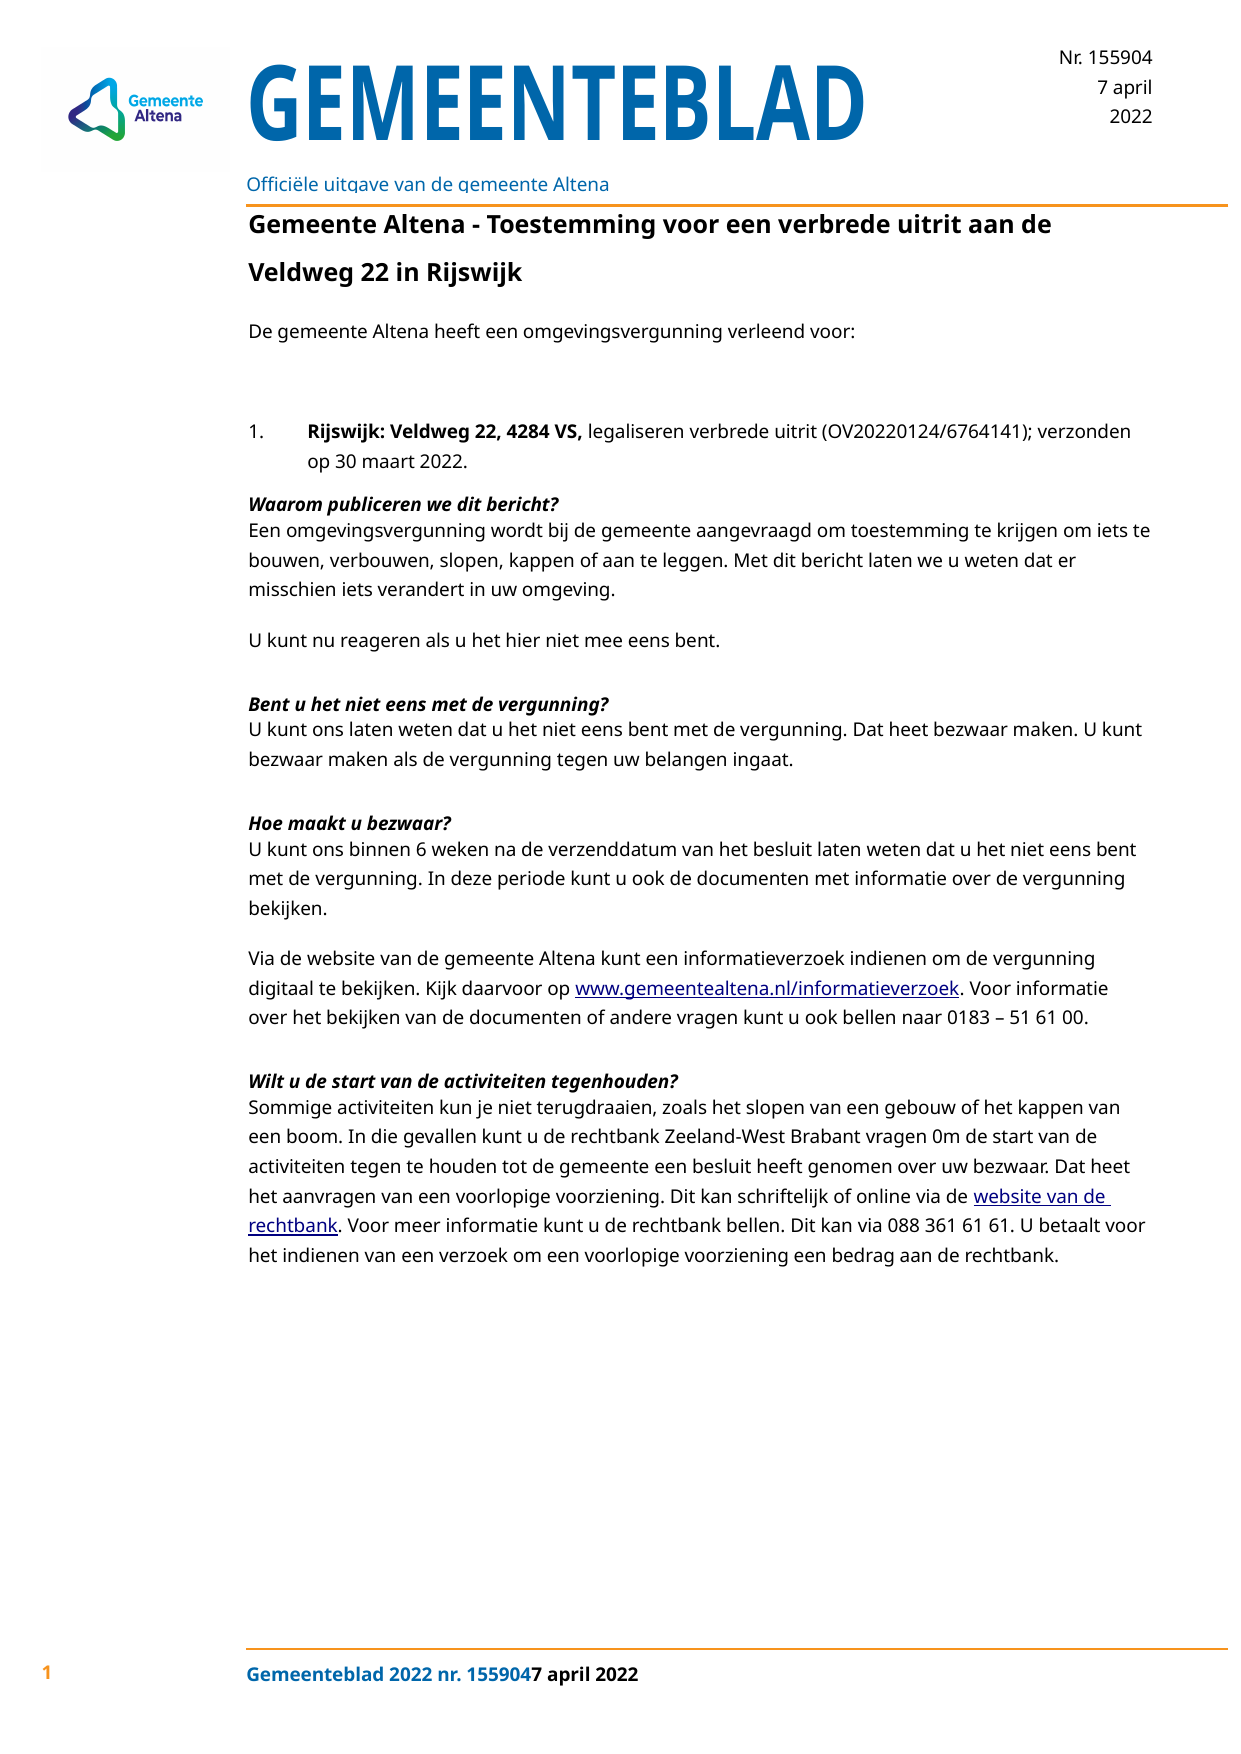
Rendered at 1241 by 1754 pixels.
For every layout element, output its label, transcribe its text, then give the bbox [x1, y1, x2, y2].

text De gemeente Altena heeft een omgevingsvergunning verleend voor: [248, 318, 1152, 344]
list Rijswijk: Veldweg 22, 4284 VS, legaliseren verbrede uitrit (OV20220124/6764141); verzonden op 30 maart 2022. [248, 419, 1152, 474]
text Gemeente Altena - Toestemming voor een verbrede uitrit aan de Veldweg 22 in Rijswijk [248, 207, 1152, 288]
text Wilt u de start van de activiteiten tegenhouden? [248, 1068, 1152, 1094]
picture [41, 47, 231, 172]
text Via de website van de gemeente Altena kunt een informatieverzoek indienen om de vergunning digitaal te bekijken. Kijk daarvoor op www.gemeentealtena.nl/informatieverzoek. Voor informatie over het bekijken van de documenten of andere vragen kunt u ook bellen naar 0183 – 51 61 00. [248, 945, 1152, 1030]
text Sommige activiteiten kun je niet terugdraaien, zoals het slopen van een gebouw of het kappen van een boom. In die gevallen kunt u de rechtbank Zeeland-West Brabant vragen 0m de start van de activiteiten tegen te houden tot de gemeente een besluit heeft genomen over uw bezwaar. Dat heet het aanvragen van een voorlopige voorziening. Dit kan schriftelijk of online via de website van de rechtbank. Voor meer informatie kunt u de rechtbank bellen. Dit kan via 088 361 61 61. U betaalt voor het indienen van een verzoek om een voorlopige voorziening een bedrag aan de rechtbank. [248, 1094, 1152, 1268]
text U kunt ons binnen 6 weken na de verzenddatum van het besluit laten weten dat u het niet eens bent met de vergunning. In deze periode kunt u ook de documenten met informatie over de vergunning bekijken. [248, 836, 1152, 921]
text U kunt ons laten weten dat u het niet eens bent met de vergunning. Dat heet bezwaar maken. U kunt bezwaar maken als de vergunning tegen uw belangen ingaat. [248, 716, 1152, 772]
text Bent u het niet eens met de vergunning? [248, 691, 1152, 716]
text Waarom publiceren we dit bericht? [248, 491, 1152, 517]
text Een omgevingsvergunning wordt bij de gemeente aangevraagd om toestemming te krijgen om iets te bouwen, verbouwen, slopen, kappen of aan te leggen. Met dit bericht laten we u weten dat er misschien iets verandert in uw omgeving. [248, 517, 1152, 602]
text U kunt nu reageren als u het hier niet mee eens bent. [248, 627, 1152, 652]
text Hoe maakt u bezwaar? [248, 810, 1152, 836]
